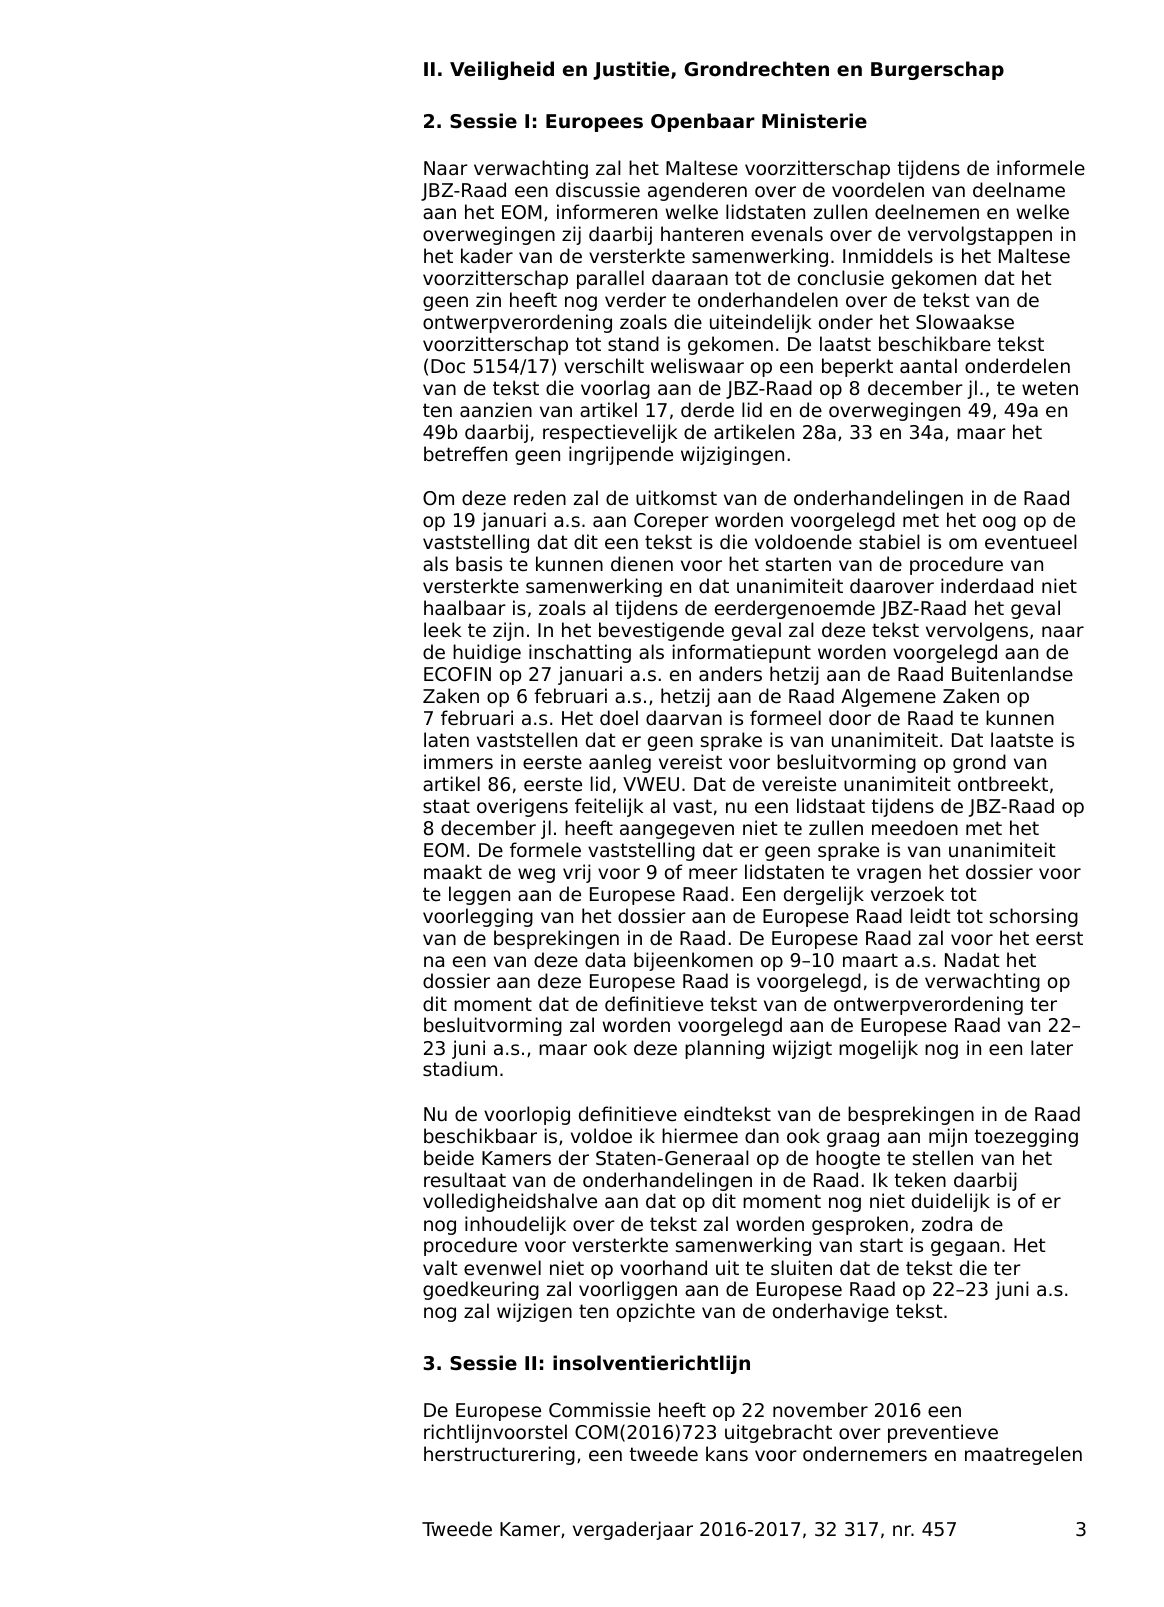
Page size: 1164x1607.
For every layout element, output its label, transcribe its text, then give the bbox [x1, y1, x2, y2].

text Om deze reden zal de uitkomst van de onderhandelingen in de Raad op 19 januari a.s. aan Coreper worden voorgelegd met het oog op de vaststelling dat dit een tekst is die voldoende stabiel is om eventueel als basis te kunnen dienen voor het starten van de procedure van versterkte samenwerking en dat unanimiteit daarover inderdaad niet haalbaar is, zoals al tijdens de eerdergenoemde JBZ-Raad het geval leek te zijn. In het bevestigende geval zal deze tekst vervolgens, naar de huidige inschatting als informatiepunt worden voorgelegd aan de ECOFIN op 27 januari a.s. en anders hetzij aan de Raad Buitenlandse Zaken op 6 februari a.s., hetzij aan de Raad Algemene Zaken op 7 februari a.s. Het doel daarvan is formeel door de Raad te kunnen laten vaststellen dat er geen sprake is van unanimiteit. Dat laatste is immers in eerste aanleg vereist voor besluitvorming op grond van artikel 86, eerste lid, VWEU. Dat de vereiste unanimiteit ontbreekt, staat overigens feitelijk al vast, nu een lidstaat tijdens de JBZ-Raad op 8 december jl. heeft aangegeven niet te zullen meedoen met het EOM. De formele vaststelling dat er geen sprake is van unanimiteit maakt de weg vrij voor 9 of meer lidstaten te vragen het dossier voor te leggen aan de Europese Raad. Een dergelijk verzoek tot voorlegging van het dossier aan de Europese Raad leidt tot schorsing van de besprekingen in de Raad. De Europese Raad zal voor het eerst na een van deze data bijeenkomen op 9–10 maart a.s. Nadat het dossier aan deze Europese Raad is voorgelegd, is de verwachting op dit moment dat de definitieve tekst van de ontwerpverordening ter besluitvorming zal worden voorgelegd aan de Europese Raad van 22–23 juni a.s., maar ook deze planning wijzigt mogelijk nog in een later stadium. [422, 488, 1087, 1081]
subtitle 2. Sessie I: Europees Openbaar Ministerie [422, 111, 1087, 133]
subtitle 3. Sessie II: insolventierichtlijn [422, 1353, 1087, 1375]
subtitle II. Veiligheid en Justitie, Grondrechten en Burgerschap [422, 59, 1087, 81]
text Naar verwachting zal het Maltese voorzitterschap tijdens de informele JBZ-Raad een discussie agenderen over de voordelen van deelname aan het EOM, informeren welke lidstaten zullen deelnemen en welke overwegingen zij daarbij hanteren evenals over de vervolgstappen in het kader van de versterkte samenwerking. Inmiddels is het Maltese voorzitterschap parallel daaraan tot de conclusie gekomen dat het geen zin heeft nog verder te onderhandelen over de tekst van de ontwerpverordening zoals die uiteindelijk onder het Slowaakse voorzitterschap tot stand is gekomen. De laatst beschikbare tekst (Doc 5154/17) verschilt weliswaar op een beperkt aantal onderdelen van de tekst die voorlag aan de JBZ-Raad op 8 december jl., te weten ten aanzien van artikel 17, derde lid en de overwegingen 49, 49a en 49b daarbij, respectievelijk de artikelen 28a, 33 en 34a, maar het betreffen geen ingrijpende wijzigingen. [422, 158, 1087, 466]
text De Europese Commissie heeft op 22 november 2016 een richtlijnvoorstel COM(2016)723 uitgebracht over preventieve herstructurering, een tweede kans voor ondernemers en maatregelen [422, 1400, 1087, 1466]
text Nu de voorlopig definitieve eindtekst van de besprekingen in de Raad beschikbaar is, voldoe ik hiermee dan ook graag aan mijn toezegging beide Kamers der Staten-Generaal op de hoogte te stellen van het resultaat van de onderhandelingen in de Raad. Ik teken daarbij volledigheidshalve aan dat op dit moment nog niet duidelijk is of er nog inhoudelijk over de tekst zal worden gesproken, zodra de procedure voor versterkte samenwerking van start is gegaan. Het valt evenwel niet op voorhand uit te sluiten dat de tekst die ter goedkeuring zal voorliggen aan de Europese Raad op 22–23 juni a.s. nog zal wijzigen ten opzichte van de onderhavige tekst. [422, 1103, 1087, 1323]
